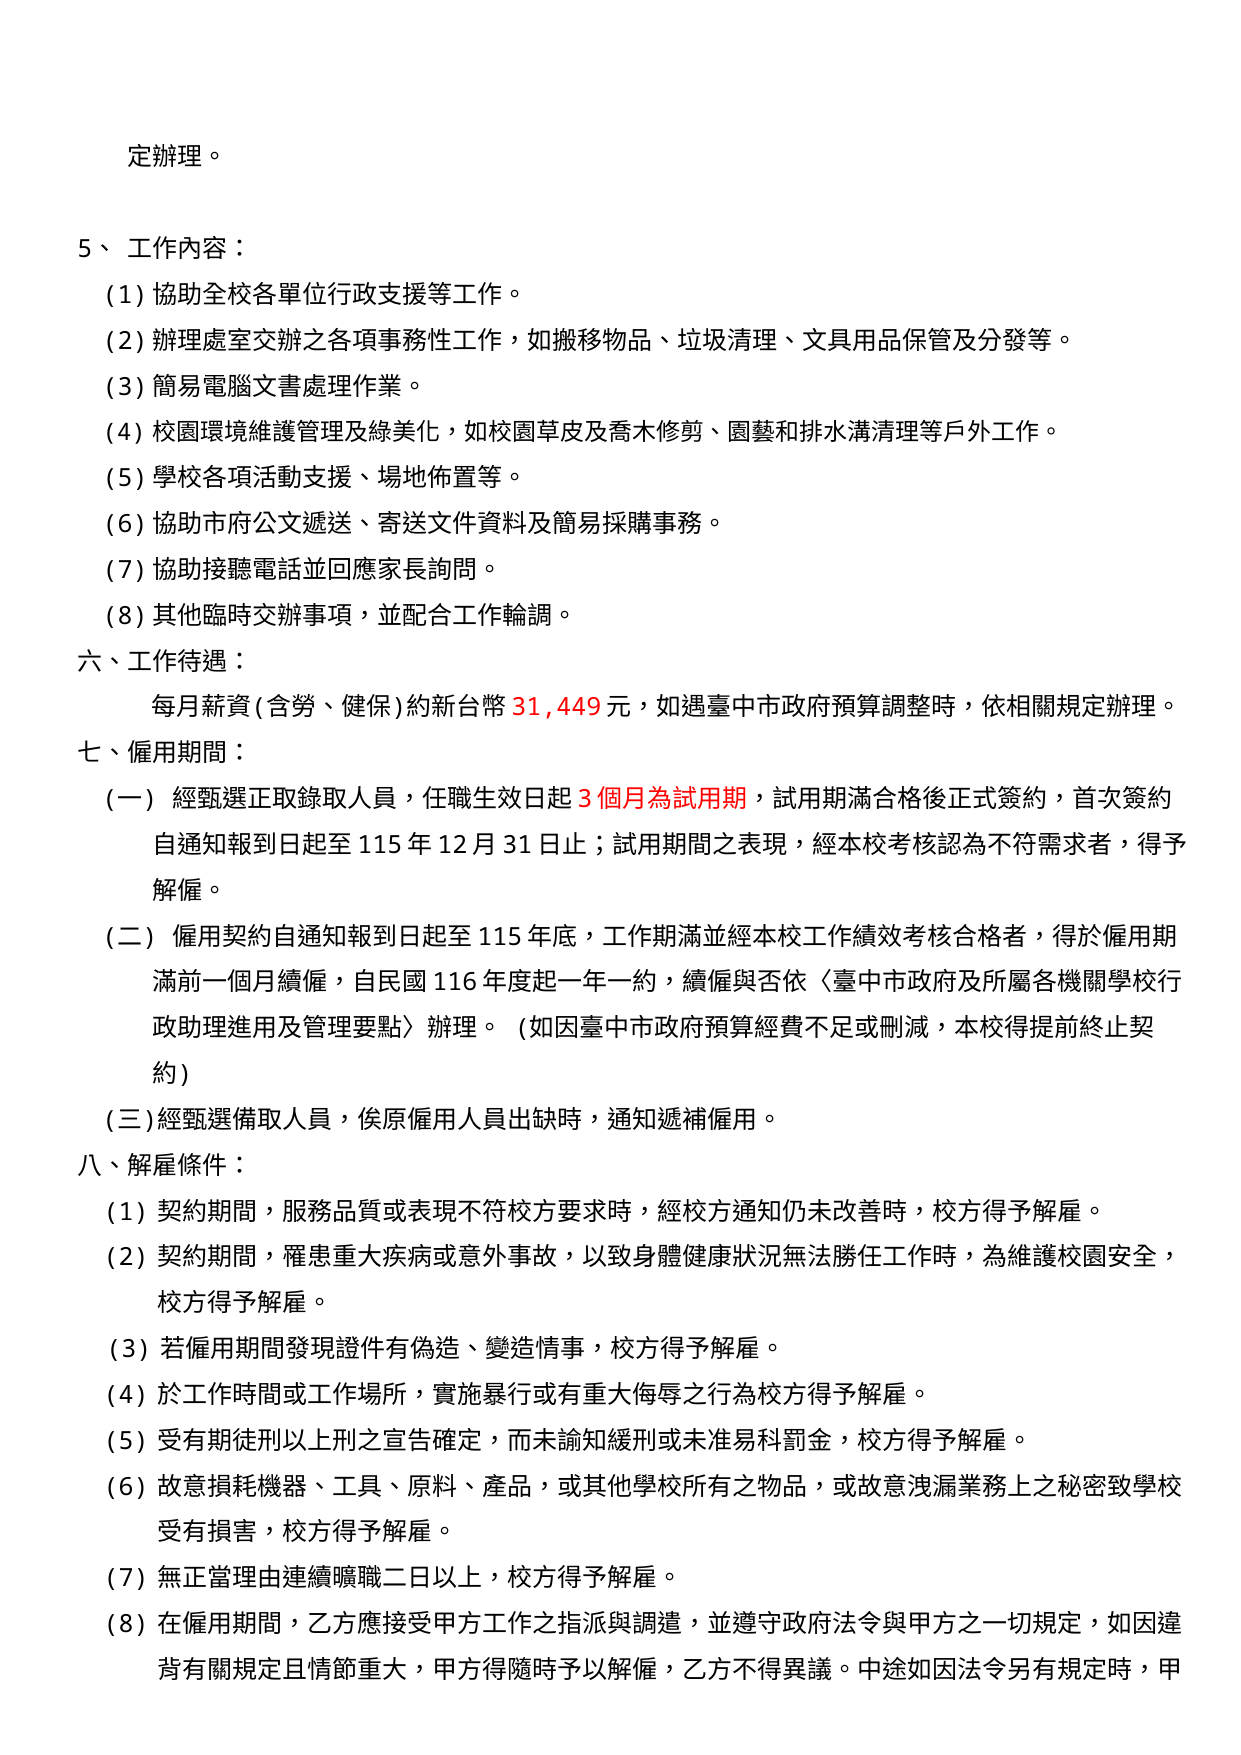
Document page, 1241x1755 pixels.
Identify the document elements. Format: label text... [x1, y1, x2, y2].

list 其他臨時交辦事項，並配合工作輪調。 [102, 587, 1193, 633]
list 校園環境維護管理及綠美化，如校園草皮及喬木修剪、園藝和排水溝清理等戶外工作。 [102, 404, 1193, 450]
text 每月薪資(含勞、健保)約新台幣31,449元，如遇臺中市政府預算調整時，依相關規定辦理。 [151, 679, 1193, 725]
list 辦理處室交辦之各項事務性工作，如搬移物品、垃圾清理、文具用品保管及分發等。 [102, 312, 1193, 358]
text 六、工作待遇： [77, 633, 1193, 679]
text 八、解雇條件： [77, 1137, 1193, 1183]
text (二) 僱用契約自通知報到日起至115年底，工作期滿並經本校工作績效考核合格者，得於僱用期滿前一個月續僱，自民國116年度起一年一約，續僱與否依〈臺中市政府及所屬各機關學校行政助理進用及管理要點〉辦理。 (如因臺中市政府預算經費不足或刪減，本校得提前終止契約) [102, 908, 1193, 1092]
list 工作時間：每週一至每週五，每日工作時間為上午8時00分至12時00分，以及下午12時30分至16時30分，原則上每週休假日二日，應配合學校作息、特殊情況及臨時工作量做適時調整，於服務時間內均須服勤、待命。有關紀念日、勞動節及其他由中央機關規定應放之假日及特別休假，則依〈勞動基準法〉、〈臺中市政府及所屬各機關學校行政助理進用及管理要點〉及相關規定辦理。 [77, 129, 1193, 175]
list 簡易電腦文書處理作業。 [102, 358, 1193, 404]
list 於工作時間或工作場所，實施暴行或有重大侮辱之行為校方得予解雇。 [103, 1367, 1193, 1412]
list 契約期間，服務品質或表現不符校方要求時，經校方通知仍未改善時，校方得予解雇。 [103, 1183, 1193, 1229]
list 故意損耗機器、工具、原料、產品，或其他學校所有之物品，或故意洩漏業務上之秘密致學校受有損害，校方得予解雇。 [103, 1458, 1193, 1550]
list 學校各項活動支援、場地佈置等。 [102, 450, 1193, 496]
list 工作內容： [77, 221, 1193, 267]
list 協助接聽電話並回應家長詢問。 [102, 542, 1193, 587]
list 無正當理由連續曠職二日以上，校方得予解雇。 [103, 1550, 1193, 1596]
text 七、僱用期間： [77, 725, 1193, 771]
list 協助全校各單位行政支援等工作。 [102, 267, 1193, 312]
list 契約期間，罹患重大疾病或意外事故，以致身體健康狀況無法勝任工作時，為維護校園安全，校方得予解雇。 [103, 1229, 1193, 1321]
list 協助市府公文遞送、寄送文件資料及簡易採購事務。 [102, 496, 1193, 542]
text (三)經甄選備取人員，俟原僱用人員出缺時，通知遞補僱用。 [77, 1092, 1193, 1137]
list 在僱用期間，乙方應接受甲方工作之指派與調遣，並遵守政府法令與甲方之一切規定，如因違背有關規定且情節重大，甲方得隨時予以解僱，乙方不得異議。中途如因法令另有規定時，甲 [103, 1596, 1193, 1687]
text (一) 經甄選正取錄取人員，任職生效日起3個月為試用期，試用期滿合格後正式簽約，首次簽約自通知報到日起至115年12月31日止；試用期間之表現，經本校考核認為不符需求者，得予解僱。 [102, 771, 1193, 908]
list 若僱用期間發現證件有偽造、變造情事，校方得予解雇。 [106, 1321, 1193, 1367]
list 受有期徒刑以上刑之宣告確定，而未諭知緩刑或未准易科罰金，校方得予解雇。 [103, 1412, 1193, 1458]
